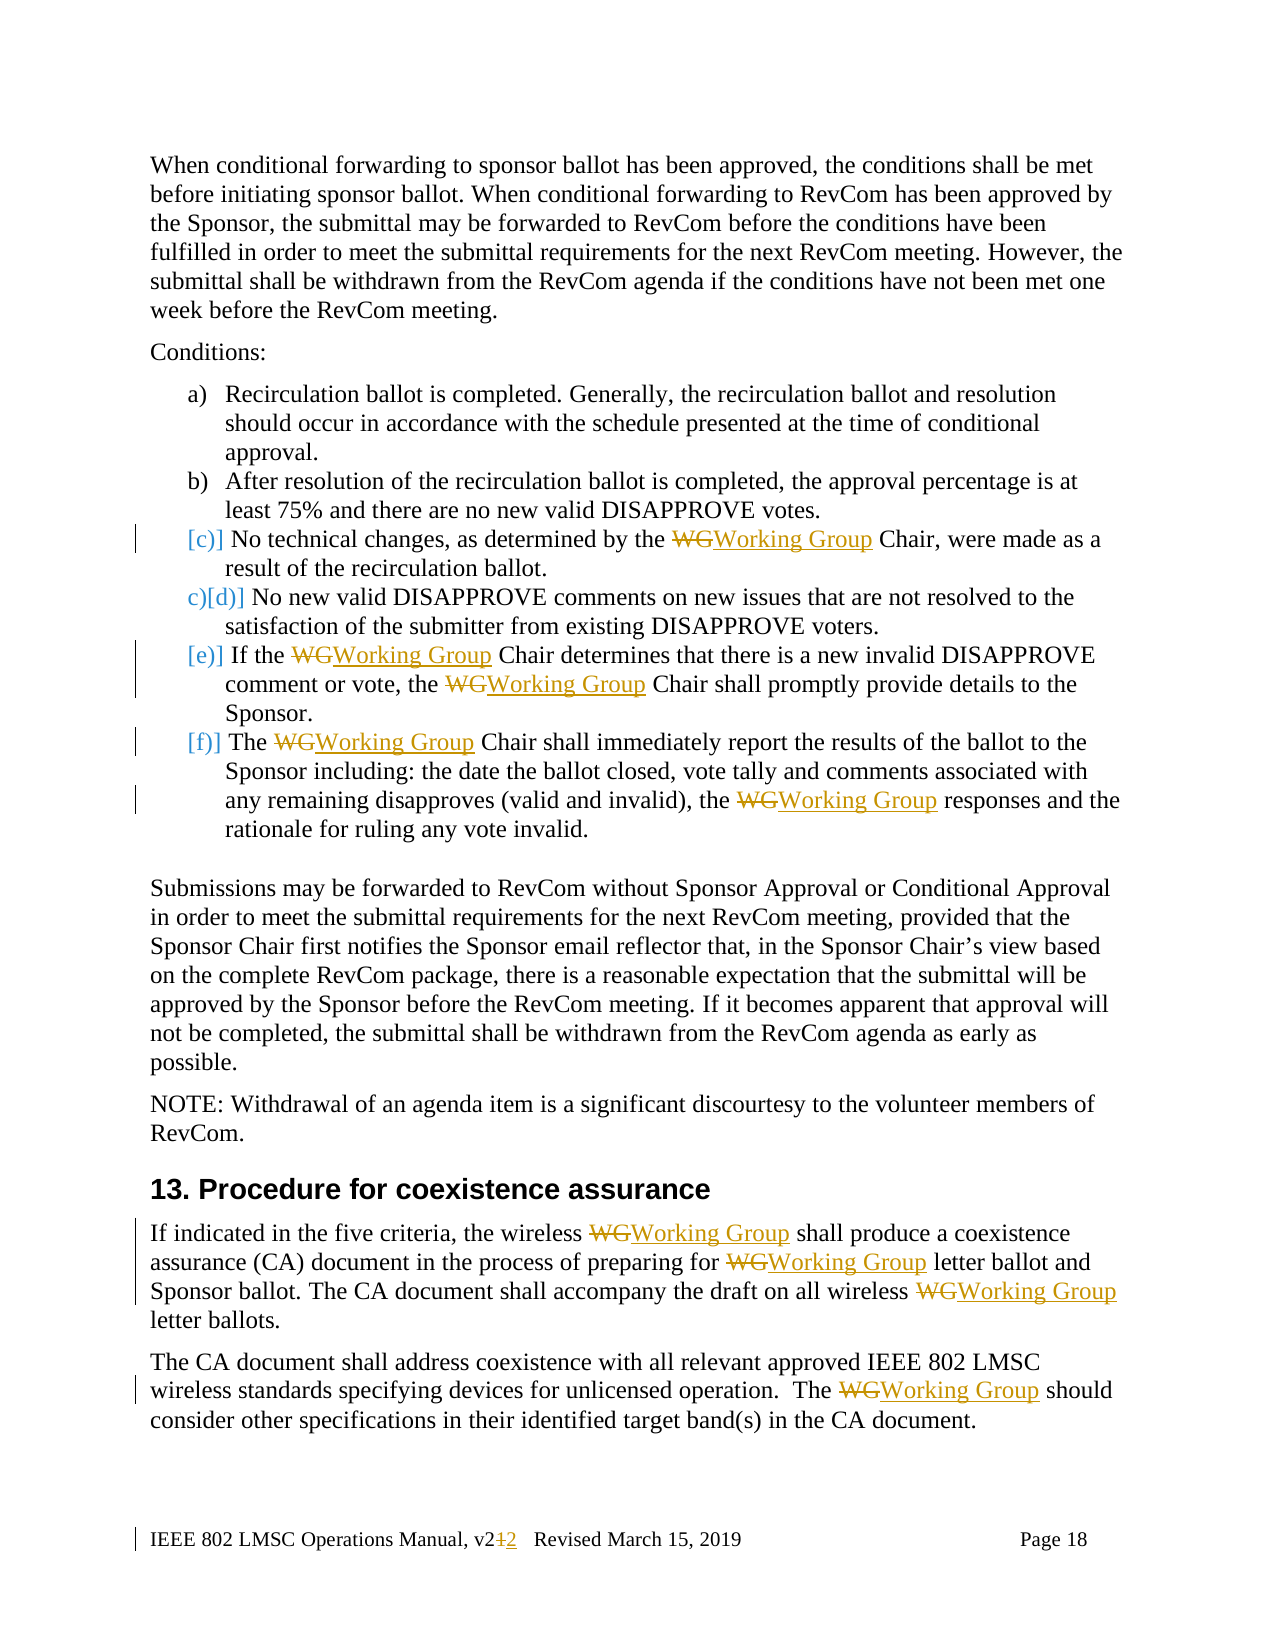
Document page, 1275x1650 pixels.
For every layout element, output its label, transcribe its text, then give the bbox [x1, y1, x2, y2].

text If indicated in the five criteria, the wireless Working Group shall produce a coexistence assurance (CA) document in the process of preparing for Working Group letter ballot and Sponsor ballot. The CA document shall accompany the draft on all wireless Working Group letter ballots. [150, 1218, 1125, 1334]
list After resolution of the recirculation ballot is completed, the approval percentage is at least 75% and there are no new valid DISAPPROVE votes. [187, 466, 1125, 524]
subtitle Procedure for coexistence assurance [150, 1172, 1125, 1206]
text Submissions may be forwarded to RevCom without Sponsor Approval or Conditional Approval in order to meet the submittal requirements for the next RevCom meeting, provided that the Sponsor Chair first notifies the Sponsor email reflector that, in the Sponsor Chair’s view based on the complete RevCom package, there is a reasonable expectation that the submittal will be approved by the Sponsor before the RevCom meeting. If it becomes apparent that approval will not be completed, the submittal shall be withdrawn from the RevCom agenda as early as possible. [150, 872, 1125, 1076]
list Recirculation ballot is completed. Generally, the recirculation ballot and resolution should occur in accordance with the schedule presented at the time of conditional approval. [187, 378, 1125, 466]
text NOTE: Withdrawal of an agenda item is a significant discourtesy to the volunteer members of RevCom. [150, 1088, 1125, 1147]
list No technical changes, as determined by the Working Group Chair, were made as a result of the recirculation ballot. [187, 524, 1125, 582]
text When conditional forwarding to sponsor ballot has been approved, the conditions shall be met before initiating sponsor ballot. When conditional forwarding to RevCom has been approved by the Sponsor, the submittal may be forwarded to RevCom before the conditions have been fulfilled in order to meet the submittal requirements for the next RevCom meeting. However, the submittal shall be withdrawn from the RevCom agenda if the conditions have not been met one week before the RevCom meeting. [150, 150, 1125, 324]
list The Working Group Chair shall immediately report the results of the ballot to the Sponsor including: the date the ballot closed, vote tally and comments associated with any remaining disapproves (valid and invalid), the Working Group responses and the rationale for ruling any vote invalid. [187, 727, 1125, 872]
list No new valid DISAPPROVE comments on new issues that are not resolved to the satisfaction of the submitter from existing DISAPPROVE voters. [187, 582, 1125, 640]
text The CA document shall address coexistence with all relevant approved IEEE 802 LMSC wireless standards specifying devices for unlicensed operation. The Working Group should consider other specifications in their identified target band(s) in the CA document. [150, 1346, 1125, 1433]
text Conditions: [150, 337, 1125, 366]
list If the Working Group Chair determines that there is a new invalid DISAPPROVE comment or vote, the Working Group Chair shall promptly provide details to the Sponsor. [187, 640, 1125, 727]
